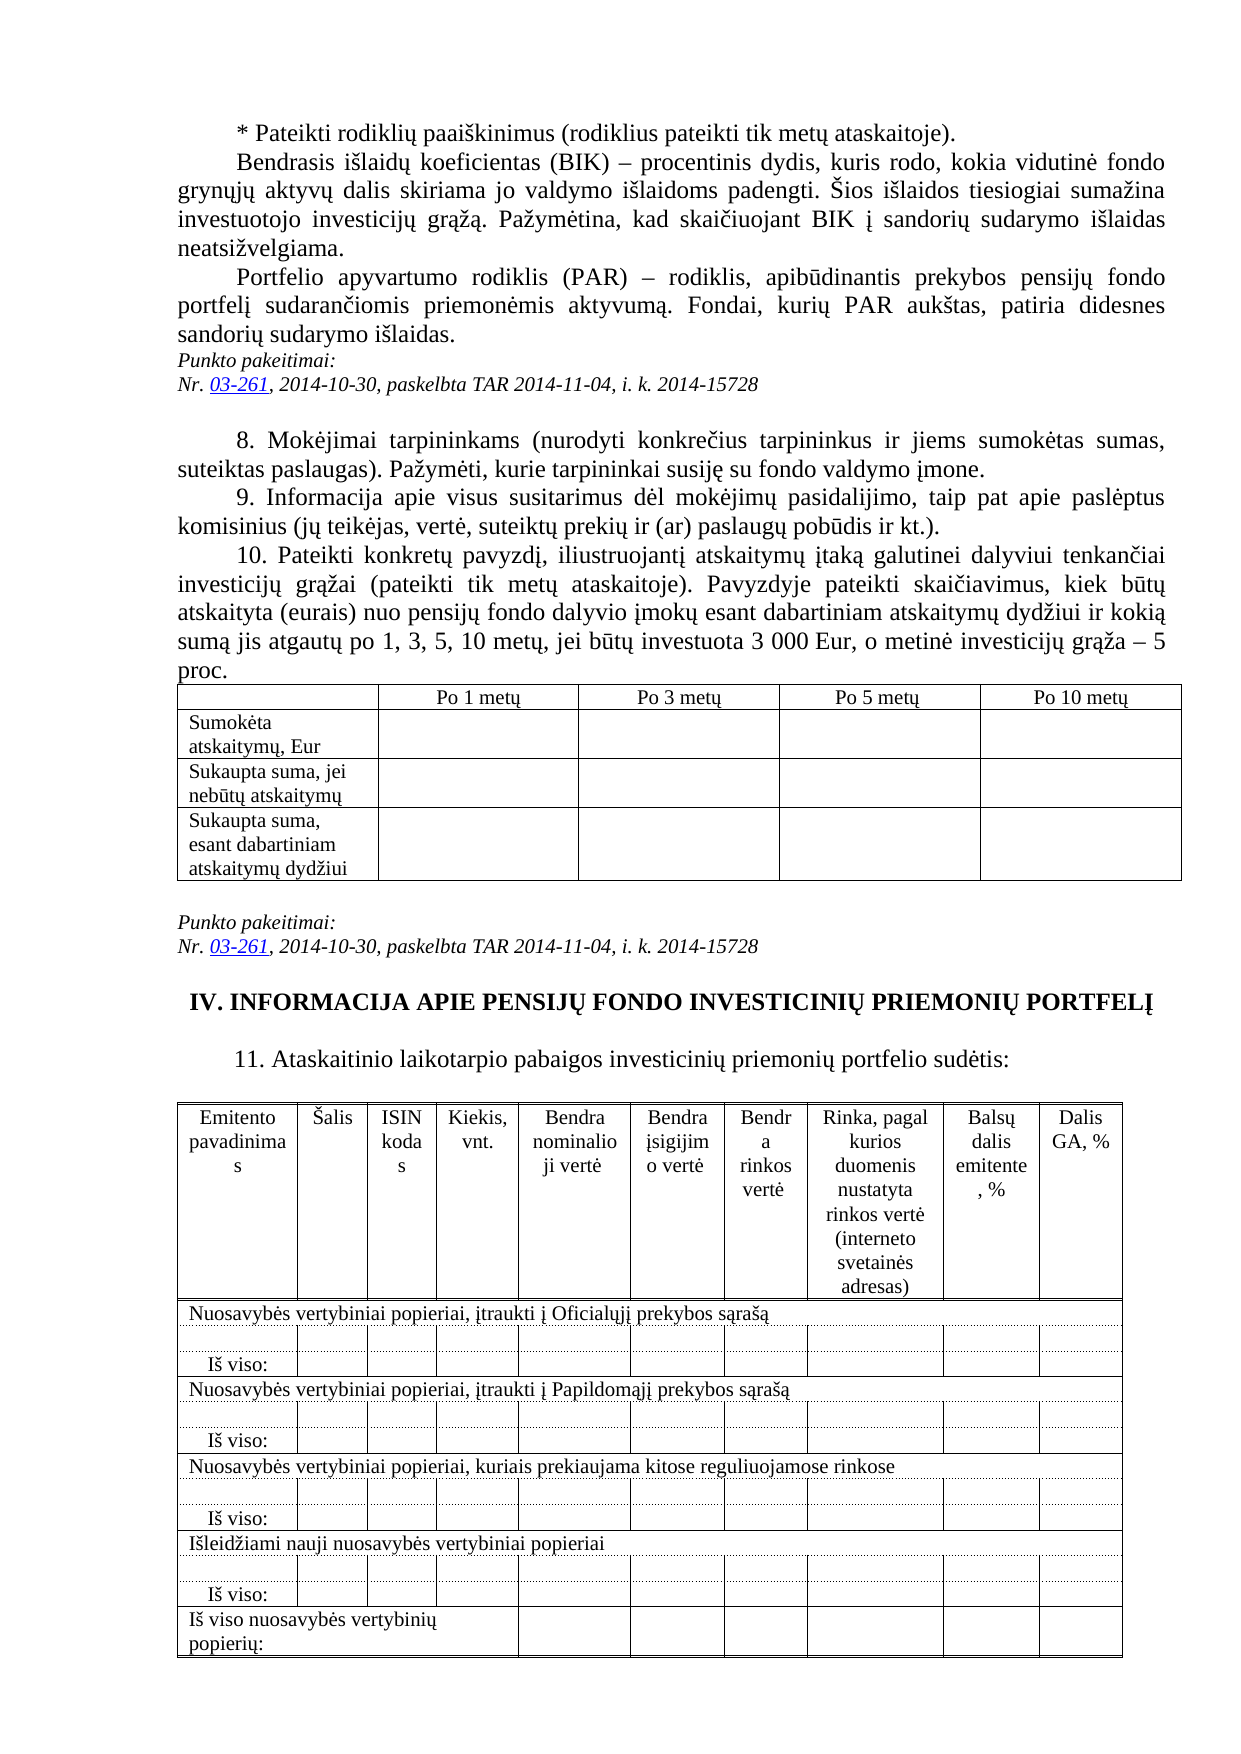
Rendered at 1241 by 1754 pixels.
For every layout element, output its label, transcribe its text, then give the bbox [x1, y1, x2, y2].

table_header Emitento pavadinimas [178, 1105, 297, 1298]
table_cell [631, 1555, 724, 1581]
text 11. Ataskaitinio laikotarpio pabaigos investicinių priemonių portfelio sudėtis: [177, 1044, 1166, 1073]
table_header Rinka, pagal kurios duomenis nustatyta rinkos vertė (interneto svetainės adresas) [808, 1105, 943, 1298]
table_cell Iš viso nuosavybės vertybinių popierių: [178, 1607, 518, 1655]
table_cell [780, 710, 980, 758]
table_cell [368, 1581, 436, 1606]
table_cell [437, 1581, 518, 1606]
table_cell Nuosavybės vertybiniai popieriai, įtraukti į Papildomąjį prekybos sąrašą [178, 1377, 1122, 1401]
table_cell [579, 759, 779, 807]
text Nr. 03-261, 2014-10-30, paskelbta TAR 2014-11-04, i. k. 2014-15728 [177, 934, 1166, 958]
text Punkto pakeitimai: [177, 348, 1166, 372]
table_header Kiekis, vnt. [437, 1105, 518, 1298]
table_cell [437, 1555, 518, 1581]
table_header Po 10 metų [981, 685, 1181, 709]
text Bendrasis išlaidų koeficientas (BIK) – procentinis dydis, kuris rodo, kokia vidutinė fondo grynųjų aktyvų dalis skiriama jo valdymo išlaidoms padengti. Šios išlaidos tiesiogiai sumažina investuotojo investicijų grąžą. Pažymėtina, kad skaičiuojant BIK į sandorių sudarymo išlaidas neatsižvelgiama. [177, 147, 1166, 262]
table_cell Iš viso: [178, 1581, 297, 1606]
table_cell [368, 1478, 436, 1504]
table_cell [808, 1504, 943, 1529]
table_cell [519, 1427, 630, 1453]
table_cell [631, 1401, 724, 1427]
table_cell [725, 1401, 807, 1427]
table_cell [579, 808, 779, 880]
table_cell [437, 1401, 518, 1427]
table_header Šalis [298, 1105, 367, 1298]
text * Pateikti rodiklių paaiškinimus (rodiklius pateikti tik metų ataskaitoje). [177, 118, 1166, 147]
table_cell [379, 808, 578, 880]
table_cell Nuosavybės vertybiniai popieriai, įtraukti į Oficialųjį prekybos sąrašą [178, 1301, 1122, 1325]
table_cell [725, 1504, 807, 1529]
table_cell [631, 1581, 724, 1606]
table_cell [725, 1555, 807, 1581]
table_header ISIN kodas [368, 1105, 436, 1298]
table_cell [298, 1478, 367, 1504]
table_cell [379, 710, 578, 758]
table_cell [944, 1504, 1039, 1529]
text 9. Informacija apie visus susitarimus dėl mokėjimų pasidalijimo, taip pat apie paslėptus komisinius (jų teikėjas, vertė, suteiktų prekių ir (ar) paslaugų pobūdis ir kt.). [177, 482, 1166, 540]
table_cell [631, 1351, 724, 1376]
table_header Bendra rinkos vertė [725, 1105, 807, 1298]
table_header Bendra įsigijimo vertė [631, 1105, 724, 1298]
table_cell [298, 1504, 367, 1529]
table_cell [298, 1555, 367, 1581]
table_cell Iš viso: [178, 1351, 297, 1376]
table_cell [944, 1607, 1039, 1655]
text Punkto pakeitimai: [177, 910, 1166, 934]
table_cell [944, 1427, 1039, 1453]
table_cell [944, 1351, 1039, 1376]
table_cell [368, 1555, 436, 1581]
table_cell Sukaupta suma, jei nebūtų atskaitymų [178, 759, 378, 807]
table_cell [1040, 1478, 1122, 1504]
table_cell [631, 1427, 724, 1453]
table_header Balsų dalis emitente, % [944, 1105, 1039, 1298]
table_cell [780, 759, 980, 807]
table_cell [519, 1478, 630, 1504]
table_cell [437, 1427, 518, 1453]
table_cell [808, 1401, 943, 1427]
table_cell [519, 1555, 630, 1581]
table_cell [808, 1325, 943, 1351]
table_cell [368, 1325, 436, 1351]
table_cell Nuosavybės vertybiniai popieriai, kuriais prekiaujama kitose reguliuojamose rinkose [178, 1454, 1122, 1478]
table_cell [780, 808, 980, 880]
text Nr. 03-261, 2014-10-30, paskelbta TAR 2014-11-04, i. k. 2014-15728 [177, 372, 1166, 396]
table_cell [1040, 1607, 1122, 1655]
table_cell [178, 1325, 297, 1351]
table_cell [981, 759, 1181, 807]
table_cell [631, 1607, 724, 1655]
table_cell [437, 1478, 518, 1504]
table_cell [368, 1504, 436, 1529]
table_cell [631, 1325, 724, 1351]
table_cell [1040, 1504, 1122, 1529]
table_cell Iš viso: [178, 1427, 297, 1453]
table_cell [808, 1581, 943, 1606]
table_cell [725, 1325, 807, 1351]
table_cell [368, 1401, 436, 1427]
table_cell [298, 1401, 367, 1427]
table_cell [944, 1478, 1039, 1504]
table_cell Sumokėta atskaitymų, Eur [178, 710, 378, 758]
table_cell [298, 1351, 367, 1376]
table_cell [519, 1325, 630, 1351]
table_cell [178, 1478, 297, 1504]
table_cell [1040, 1325, 1122, 1351]
table_cell [437, 1504, 518, 1529]
table_cell [178, 1401, 297, 1427]
table_cell [298, 1325, 367, 1351]
table_cell [368, 1351, 436, 1376]
table_cell [519, 1607, 630, 1655]
table_cell Išleidžiami nauji nuosavybės vertybiniai popieriai [178, 1531, 1122, 1554]
table_cell [437, 1351, 518, 1376]
table_cell [519, 1581, 630, 1606]
table_header Po 1 metų [379, 685, 578, 709]
text IV. INFORMACIJA APIE PENSIJŲ FONDO INVESTICINIŲ PRIEMONIŲ PORTFELĮ [177, 987, 1166, 1016]
table_cell [981, 808, 1181, 880]
table_cell [298, 1581, 367, 1606]
table_header Po 5 metų [780, 685, 980, 709]
table_cell [808, 1607, 943, 1655]
table_cell [1040, 1351, 1122, 1376]
table_cell [631, 1504, 724, 1529]
table_cell [1040, 1401, 1122, 1427]
table_cell [519, 1401, 630, 1427]
table_cell [725, 1351, 807, 1376]
table_cell [808, 1555, 943, 1581]
table_cell [178, 1555, 297, 1581]
table_cell [944, 1555, 1039, 1581]
table_cell [944, 1325, 1039, 1351]
table_cell [519, 1351, 630, 1376]
table_cell Sukaupta suma, esant dabartiniam atskaitymų dydžiui [178, 808, 378, 880]
text Portfelio apyvartumo rodiklis (PAR) – rodiklis, apibūdinantis prekybos pensijų fondo portfelį sudarančiomis priemonėmis aktyvumą. Fondai, kurių PAR aukštas, patiria didesnes sandorių sudarymo išlaidas. [177, 262, 1166, 348]
table_cell [808, 1478, 943, 1504]
table_cell [725, 1607, 807, 1655]
table_cell [725, 1427, 807, 1453]
table_header [178, 685, 378, 709]
table_cell [808, 1351, 943, 1376]
table_cell Iš viso: [178, 1504, 297, 1529]
text 10. Pateikti konkretų pavyzdį, iliustruojantį atskaitymų įtaką galutinei dalyviui tenkančiai investicijų grąžai (pateikti tik metų ataskaitoje). Pavyzdyje pateikti skaičiavimus, kiek būtų atskaityta (eurais) nuo pensijų fondo dalyvio įmokų esant dabartiniam atskaitymų dydžiui ir kokią sumą jis atgautų po 1, 3, 5, 10 metų, jei būtų investuota 3 000 Eur, o metinė investicijų grąža – 5 proc. [177, 540, 1166, 684]
table_header Dalis GA, % [1040, 1105, 1122, 1298]
table_cell [368, 1427, 436, 1453]
table_header Po 3 metų [579, 685, 779, 709]
table_cell [1040, 1427, 1122, 1453]
table_cell [1040, 1555, 1122, 1581]
table_cell [725, 1581, 807, 1606]
table_cell [808, 1427, 943, 1453]
table_cell [981, 710, 1181, 758]
table_cell [631, 1478, 724, 1504]
table_header Bendra nominalioji vertė [519, 1105, 630, 1298]
table_cell [725, 1478, 807, 1504]
table_cell [579, 710, 779, 758]
table_cell [519, 1504, 630, 1529]
text 8. Mokėjimai tarpininkams (nurodyti konkrečius tarpininkus ir jiems sumokėtas sumas, suteiktas paslaugas). Pažymėti, kurie tarpininkai susiję su fondo valdymo įmone. [177, 425, 1166, 482]
table_cell [298, 1427, 367, 1453]
table_cell [944, 1581, 1039, 1606]
table_cell [1040, 1581, 1122, 1606]
table_cell [379, 759, 578, 807]
table_cell [944, 1401, 1039, 1427]
table_cell [437, 1325, 518, 1351]
